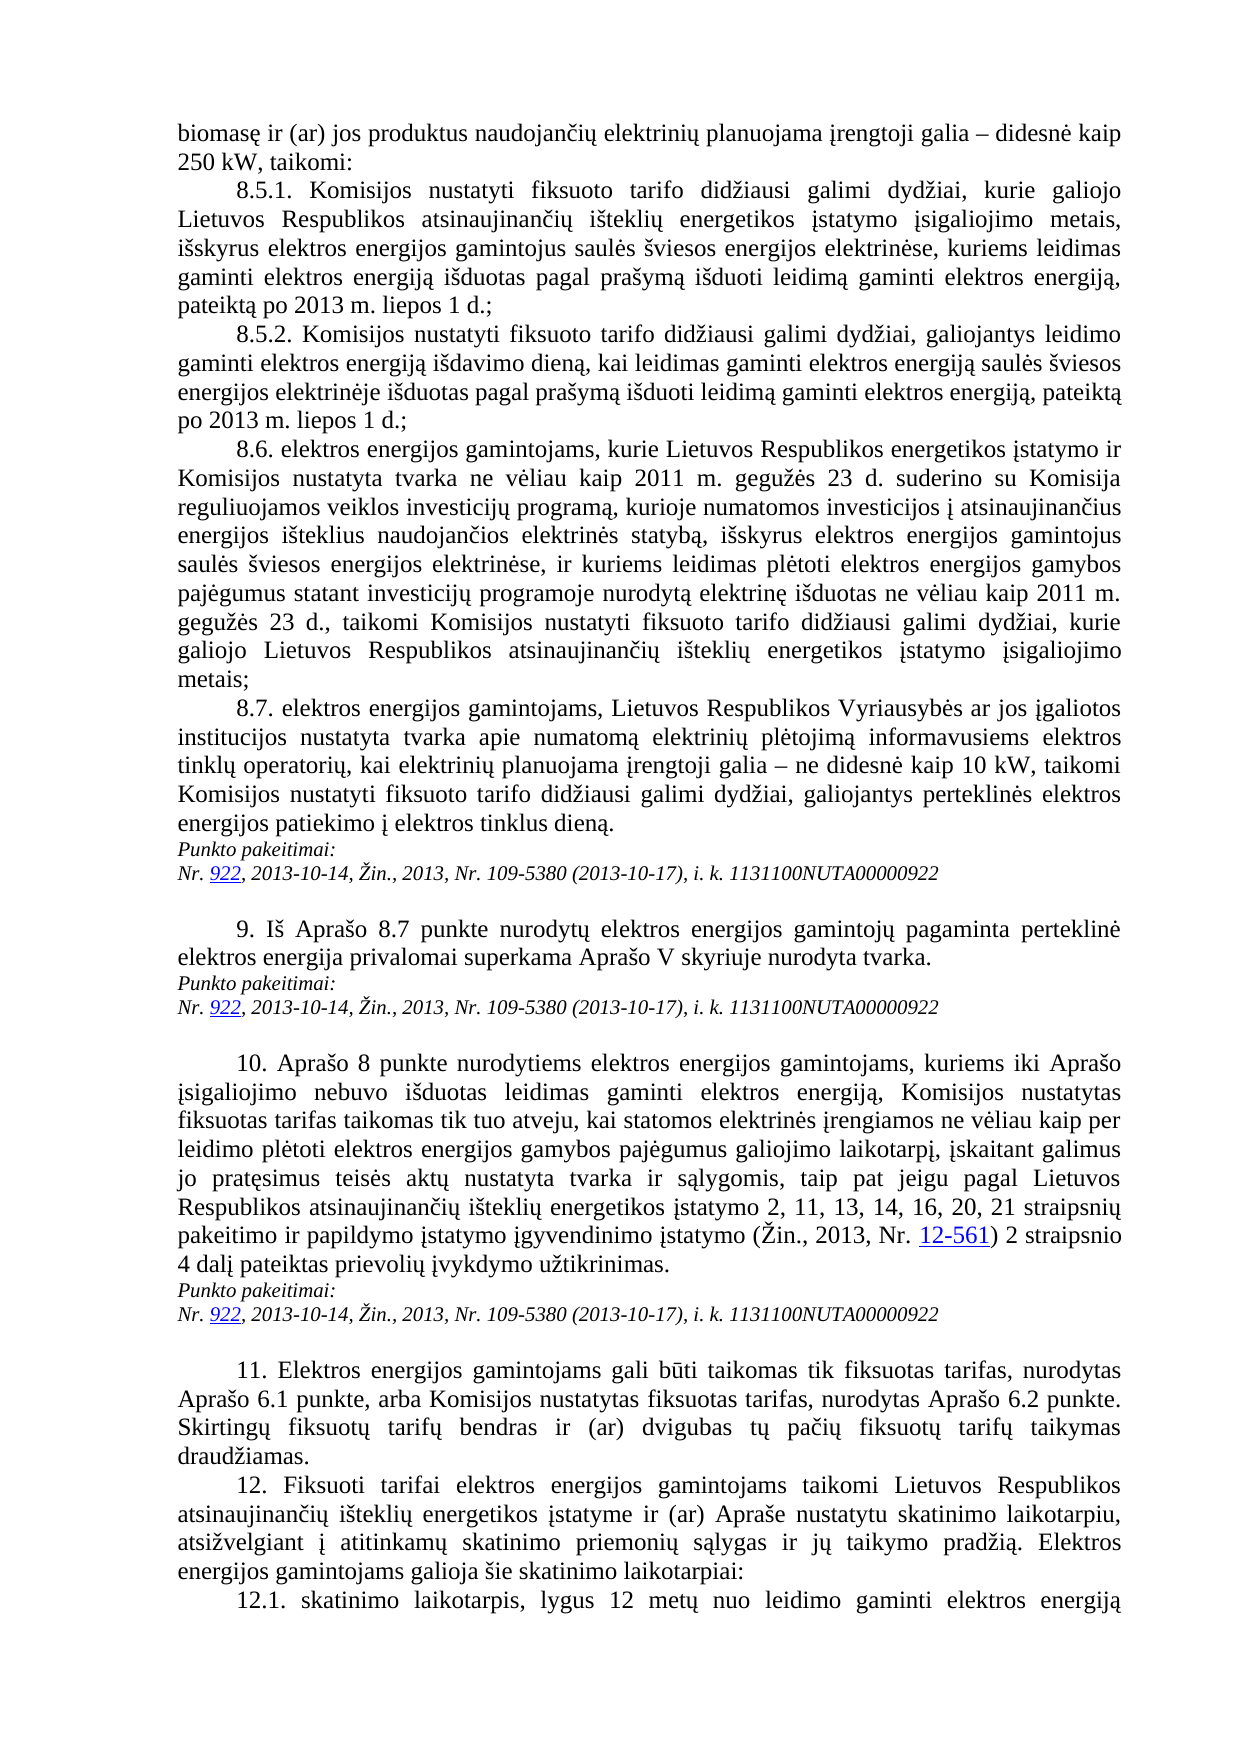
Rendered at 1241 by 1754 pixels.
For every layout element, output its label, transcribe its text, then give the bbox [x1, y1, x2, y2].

text Punkto pakeitimai: [177, 1278, 1122, 1302]
text Nr. 922, 2013-10-14, Žin., 2013, Nr. 109-5380 (2013-10-17), i. k. 1131100NUTA00000922 [177, 1302, 1122, 1326]
text 8.7. elektros energijos gamintojams, Lietuvos Respublikos Vyriausybės ar jos įgaliotos institucijos nustatyta tvarka apie numatomą elektrinių plėtojimą informavusiems elektros tinklų operatorių, kai elektrinių planuojama įrengtoji galia – ne didesnė kaip 10 kW, taikomi Komisijos nustatyti fiksuoto tarifo didžiausi galimi dydžiai, galiojantys perteklinės elektros energijos patiekimo į elektros tinklus dieną. [177, 693, 1122, 837]
text Punkto pakeitimai: [177, 971, 1122, 995]
text Nr. 922, 2013-10-14, Žin., 2013, Nr. 109-5380 (2013-10-17), i. k. 1131100NUTA00000922 [177, 995, 1122, 1019]
text 9. Iš Aprašo 8.7 punkte nurodytų elektros energijos gamintojų pagaminta perteklinė elektros energija privalomai superkama Aprašo V skyriuje nurodyta tvarka. [177, 914, 1122, 971]
text 8.5.1. Komisijos nustatyti fiksuoto tarifo didžiausi galimi dydžiai, kurie galiojo Lietuvos Respublikos atsinaujinančių išteklių energetikos įstatymo įsigaliojimo metais, išskyrus elektros energijos gamintojus saulės šviesos energijos elektrinėse, kuriems leidimas gaminti elektros energiją išduotas pagal prašymą išduoti leidimą gaminti elektros energiją, pateiktą po 2013 m. liepos 1 d.; [177, 176, 1122, 319]
text 10. Aprašo 8 punkte nurodytiems elektros energijos gamintojams, kuriems iki Aprašo įsigaliojimo nebuvo išduotas leidimas gaminti elektros energiją, Komisijos nustatytas fiksuotas tarifas taikomas tik tuo atveju, kai statomos elektrinės įrengiamos ne vėliau kaip per leidimo plėtoti elektros energijos gamybos pajėgumus galiojimo laikotarpį, įskaitant galimus jo pratęsimus teisės aktų nustatyta tvarka ir sąlygomis, taip pat jeigu pagal Lietuvos Respublikos atsinaujinančių išteklių energetikos įstatymo 2, 11, 13, 14, 16, 20, 21 straipsnių pakeitimo ir papildymo įstatymo įgyvendinimo įstatymo (Žin., 2013, Nr. 12-561) 2 straipsnio 4 dalį pateiktas prievolių įvykdymo užtikrinimas. [177, 1048, 1122, 1278]
text 12. Fiksuoti tarifai elektros energijos gamintojams taikomi Lietuvos Respublikos atsinaujinančių išteklių energetikos įstatyme ir (ar) Apraše nustatytu skatinimo laikotarpiu, atsižvelgiant į atitinkamų skatinimo priemonių sąlygas ir jų taikymo pradžią. Elektros energijos gamintojams galioja šie skatinimo laikotarpiai: [177, 1470, 1122, 1585]
text 11. Elektros energijos gamintojams gali būti taikomas tik fiksuotas tarifas, nurodytas Aprašo 6.1 punkte, arba Komisijos nustatytas fiksuotas tarifas, nurodytas Aprašo 6.2 punkte. Skirtingų fiksuotų tarifų bendras ir (ar) dvigubas tų pačių fiksuotų tarifų taikymas draudžiamas. [177, 1355, 1122, 1470]
text Punkto pakeitimai: [177, 837, 1122, 861]
text 12.1. skatinimo laikotarpis, lygus 12 metų nuo leidimo gaminti elektros energiją [177, 1585, 1122, 1614]
text biomasę ir (ar) jos produktus naudojančių elektrinių planuojama įrengtoji galia – didesnė kaip 250 kW, taikomi: [177, 118, 1122, 176]
text 8.6. elektros energijos gamintojams, kurie Lietuvos Respublikos energetikos įstatymo ir Komisijos nustatyta tvarka ne vėliau kaip 2011 m. gegužės 23 d. suderino su Komisija reguliuojamos veiklos investicijų programą, kurioje numatomos investicijos į atsinaujinančius energijos išteklius naudojančios elektrinės statybą, išskyrus elektros energijos gamintojus saulės šviesos energijos elektrinėse, ir kuriems leidimas plėtoti elektros energijos gamybos pajėgumus statant investicijų programoje nurodytą elektrinę išduotas ne vėliau kaip 2011 m. gegužės 23 d., taikomi Komisijos nustatyti fiksuoto tarifo didžiausi galimi dydžiai, kurie galiojo Lietuvos Respublikos atsinaujinančių išteklių energetikos įstatymo įsigaliojimo metais; [177, 434, 1122, 693]
text 8.5.2. Komisijos nustatyti fiksuoto tarifo didžiausi galimi dydžiai, galiojantys leidimo gaminti elektros energiją išdavimo dieną, kai leidimas gaminti elektros energiją saulės šviesos energijos elektrinėje išduotas pagal prašymą išduoti leidimą gaminti elektros energiją, pateiktą po 2013 m. liepos 1 d.; [177, 319, 1122, 434]
text Nr. 922, 2013-10-14, Žin., 2013, Nr. 109-5380 (2013-10-17), i. k. 1131100NUTA00000922 [177, 861, 1122, 885]
